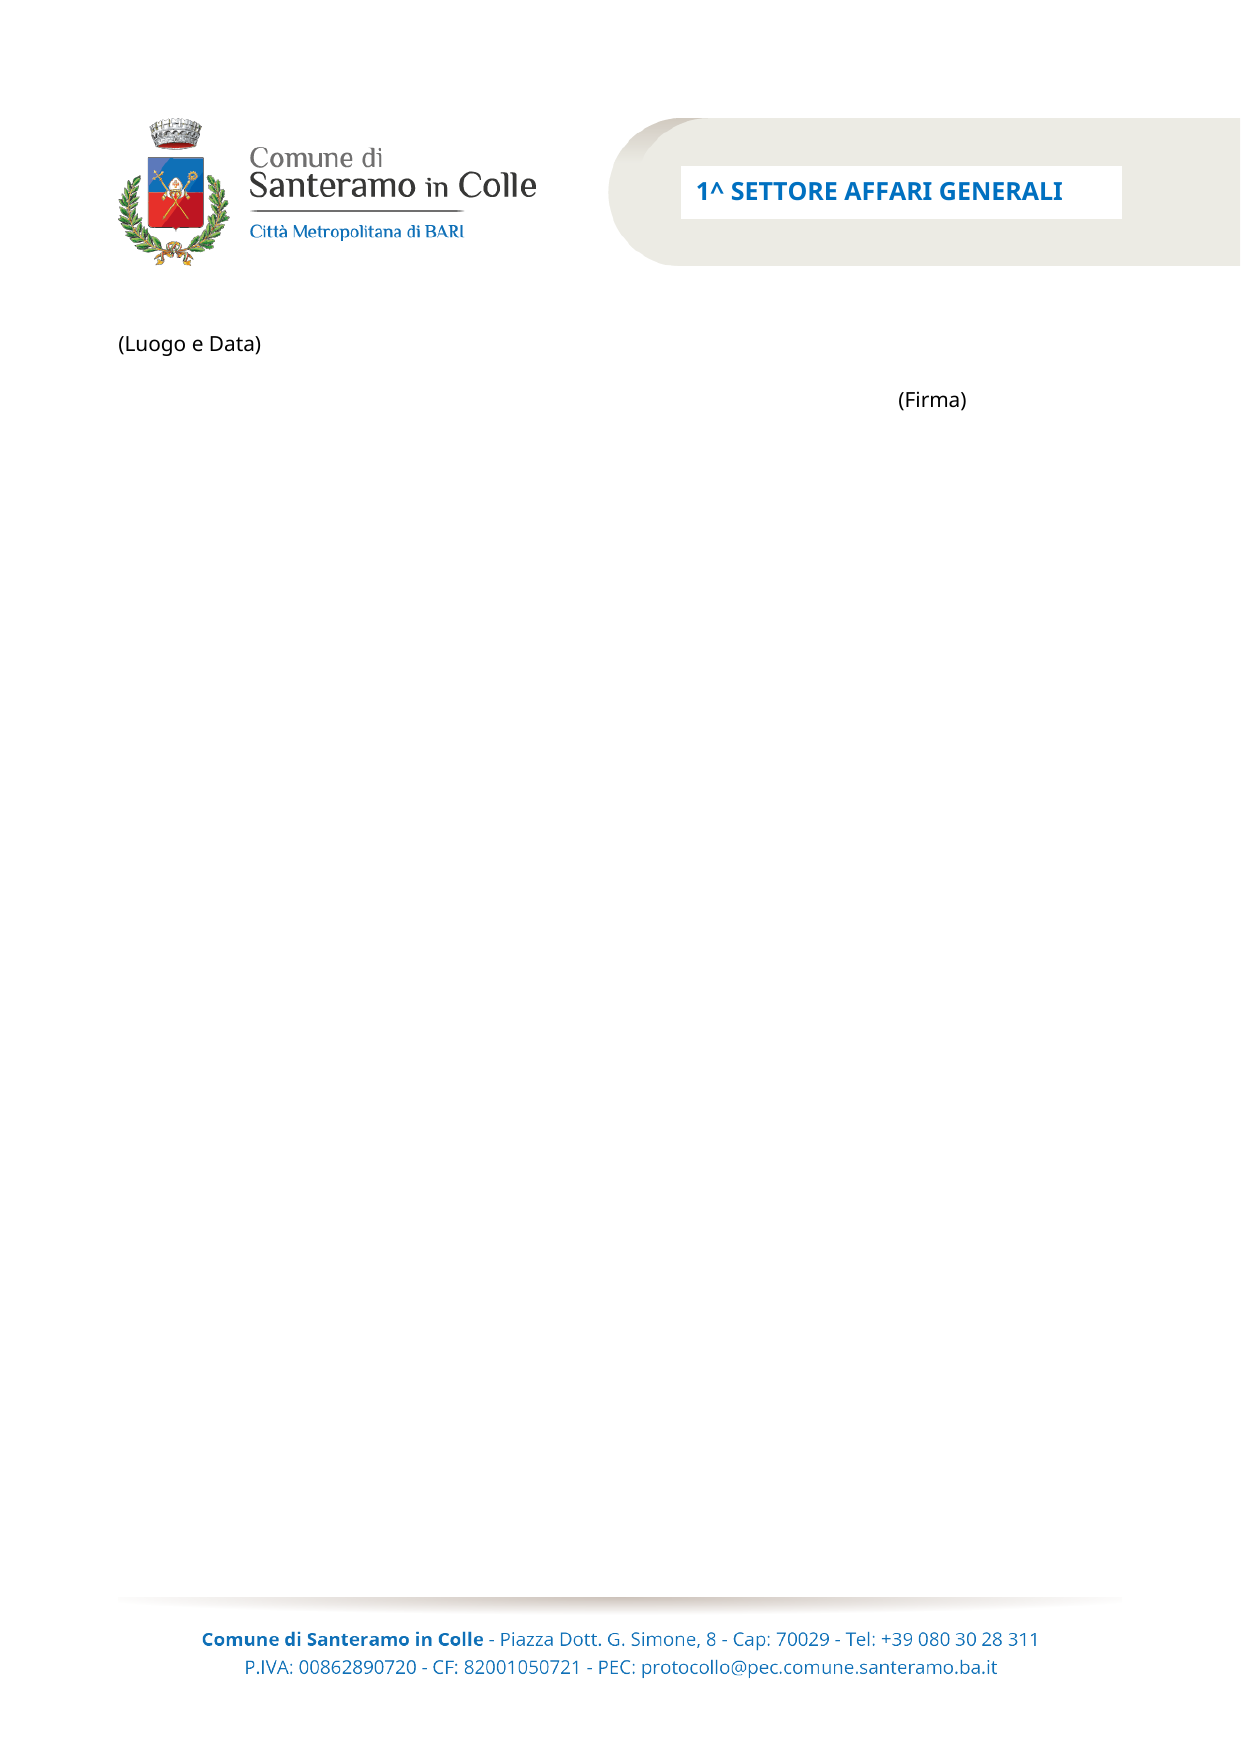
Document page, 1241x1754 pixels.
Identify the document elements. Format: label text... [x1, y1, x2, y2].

text (Firma) [118, 386, 1122, 414]
text (Luogo e Data) [118, 329, 1122, 357]
